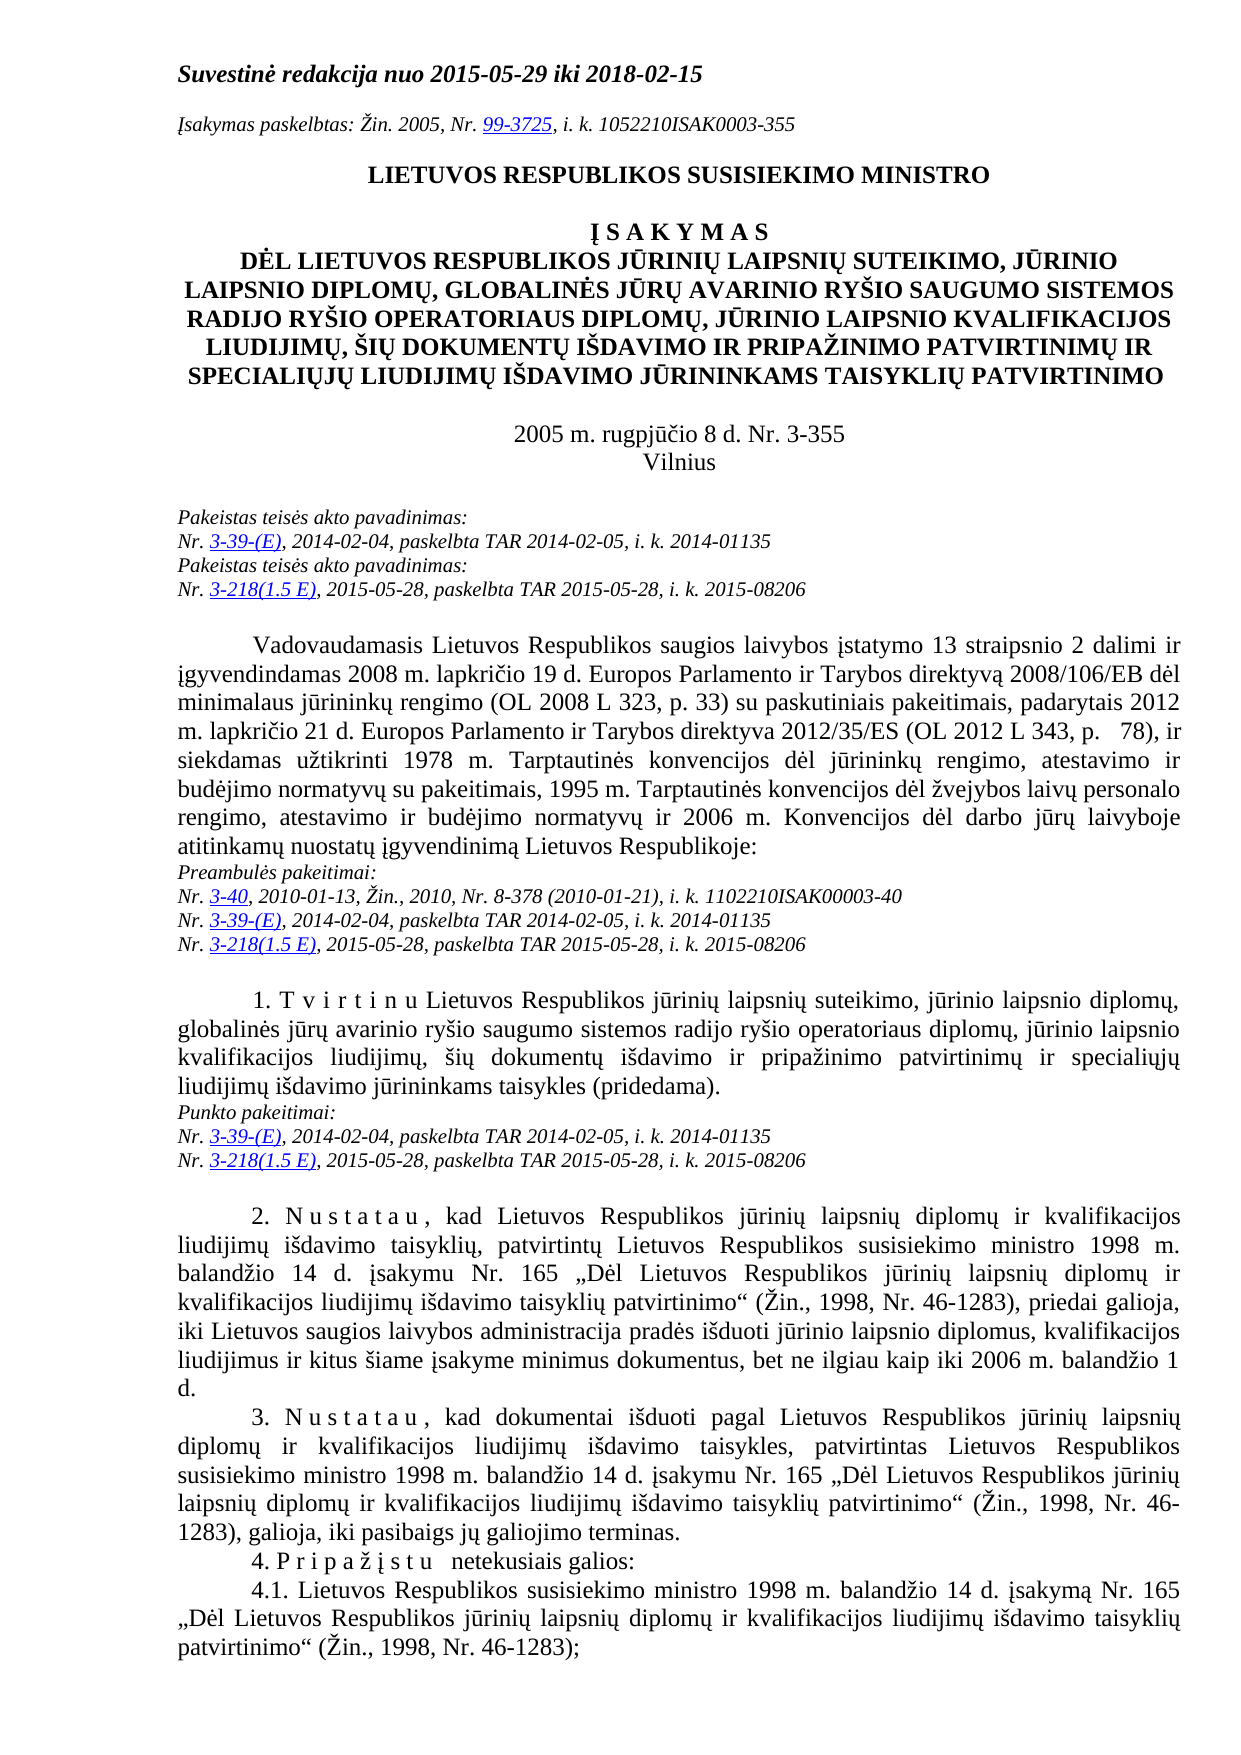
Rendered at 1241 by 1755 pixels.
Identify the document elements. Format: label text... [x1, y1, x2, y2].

text Įsakymas paskelbtas: Žin. 2005, Nr. 99-3725, i. k. 1052210ISAK0003-355 [177, 112, 1181, 136]
text Nr. 3-218(1.5 E), 2015-05-28, paskelbta TAR 2015-05-28, i. k. 2015-08206 [177, 932, 1181, 956]
text Nr. 3-39-(E), 2014-02-04, paskelbta TAR 2014-02-05, i. k. 2014-01135 [177, 908, 1181, 932]
text Punkto pakeitimai: [177, 1100, 1181, 1124]
text Nr. 3-40, 2010-01-13, Žin., 2010, Nr. 8-378 (2010-01-21), i. k. 1102210ISAK00003-40 [177, 884, 1181, 908]
text Į S A K Y M A S [177, 217, 1181, 246]
text 2005 m. rugpjūčio 8 d. Nr. 3-355 [177, 419, 1181, 447]
text Nr. 3-39-(E), 2014-02-04, paskelbta TAR 2014-02-05, i. k. 2014-01135 [177, 529, 1181, 553]
text Nr. 3-218(1.5 E), 2015-05-28, paskelbta TAR 2015-05-28, i. k. 2015-08206 [177, 1148, 1181, 1172]
text Vadovaudamasis Lietuvos Respublikos saugios laivybos įstatymo 13 straipsnio 2 dalimi ir įgyvendindamas 2008 m. lapkričio 19 d. Europos Parlamento ir Tarybos direktyvą 2008/106/EB dėl minimalaus jūrininkų rengimo (OL 2008 L 323, p. 33) su paskutiniais pakeitimais, padarytais 2012 m. lapkričio 21 d. Europos Parlamento ir Tarybos direktyva 2012/35/ES (OL 2012 L 343, p. 78), ir siekdamas užtikrinti 1978 m. Tarptautinės konvencijos dėl jūrininkų rengimo, atestavimo ir budėjimo normatyvų su pakeitimais, 1995 m. Tarptautinės konvencijos dėl žvejybos laivų personalo rengimo, atestavimo ir budėjimo normatyvų ir 2006 m. Konvencijos dėl darbo jūrų laivyboje atitinkamų nuostatų įgyvendinimą Lietuvos Respublikoje: [177, 630, 1181, 860]
text Vilnius [177, 447, 1181, 476]
text 1. T v i r t i n u Lietuvos Respublikos jūrinių laipsnių suteikimo, jūrinio laipsnio diplomų, globalinės jūrų avarinio ryšio saugumo sistemos radijo ryšio operatoriaus diplomų, jūrinio laipsnio kvalifikacijos liudijimų, šių dokumentų išdavimo ir pripažinimo patvirtinimų ir specialiųjų liudijimų išdavimo jūrininkams taisykles (pridedama). [177, 985, 1181, 1100]
text Preambulės pakeitimai: [177, 860, 1181, 884]
text Nr. 3-39-(E), 2014-02-04, paskelbta TAR 2014-02-05, i. k. 2014-01135 [177, 1124, 1181, 1148]
text Suvestinė redakcija nuo 2015-05-29 iki 2018-02-15 [177, 59, 1181, 88]
text 4.1. Lietuvos Respublikos susisiekimo ministro 1998 m. balandžio 14 d. įsakymą Nr. 165 „Dėl Lietuvos Respublikos jūrinių laipsnių diplomų ir kvalifikacijos liudijimų išdavimo taisyklių patvirtinimo“ (Žin., 1998, Nr. 46-1283); [177, 1575, 1181, 1661]
text 4. Pripažįstu netekusiais galios: [177, 1546, 1181, 1575]
text 2. Nustatau, kad Lietuvos Respublikos jūrinių laipsnių diplomų ir kvalifikacijos liudijimų išdavimo taisyklių, patvirtintų Lietuvos Respublikos susisiekimo ministro 1998 m. balandžio 14 d. įsakymu Nr. 165 „Dėl Lietuvos Respublikos jūrinių laipsnių diplomų ir kvalifikacijos liudijimų išdavimo taisyklių patvirtinimo“ (Žin., 1998, Nr. 46-1283), priedai galioja, iki Lietuvos saugios laivybos administracija pradės išduoti jūrinio laipsnio diplomus, kvalifikacijos liudijimus ir kitus šiame įsakyme minimus dokumentus, bet ne ilgiau kaip iki 2006 m. balandžio 1 d. [177, 1201, 1181, 1402]
text Nr. 3-218(1.5 E), 2015-05-28, paskelbta TAR 2015-05-28, i. k. 2015-08206 [177, 577, 1181, 601]
text LIETUVOS RESPUBLIKOS SUSISIEKIMO MINISTRO [177, 160, 1181, 189]
text 3. Nustatau, kad dokumentai išduoti pagal Lietuvos Respublikos jūrinių laipsnių diplomų ir kvalifikacijos liudijimų išdavimo taisykles, patvirtintas Lietuvos Respublikos susisiekimo ministro 1998 m. balandžio 14 d. įsakymu Nr. 165 „Dėl Lietuvos Respublikos jūrinių laipsnių diplomų ir kvalifikacijos liudijimų išdavimo taisyklių patvirtinimo“ (Žin., 1998, Nr. 46-1283), galioja, iki pasibaigs jų galiojimo terminas. [177, 1402, 1181, 1546]
text DĖL LIETUVOS RESPUBLIKOS JŪRINIŲ LAIPSNIŲ SUTEIKIMO, JŪRINIO LAIPSNIO DIPLOMŲ, GLOBALINĖS JŪRŲ AVARINIO RYŠIO SAUGUMO SISTEMOS RADIJO RYŠIO OPERATORIAUS DIPLOMŲ, JŪRINIO LAIPSNIO KVALIFIKACIJOS LIUDIJIMŲ, ŠIŲ DOKUMENTŲ IŠDAVIMO IR PRIPAŽINIMO PATVIRTINIMŲ IR SPECIALIŲJŲ LIUDIJIMŲ IŠDAVIMO JŪRININKAMS TAISYKLIŲ PATVIRTINIMO [177, 246, 1181, 390]
text Pakeistas teisės akto pavadinimas: [177, 505, 1181, 529]
text Pakeistas teisės akto pavadinimas: [177, 553, 1181, 577]
